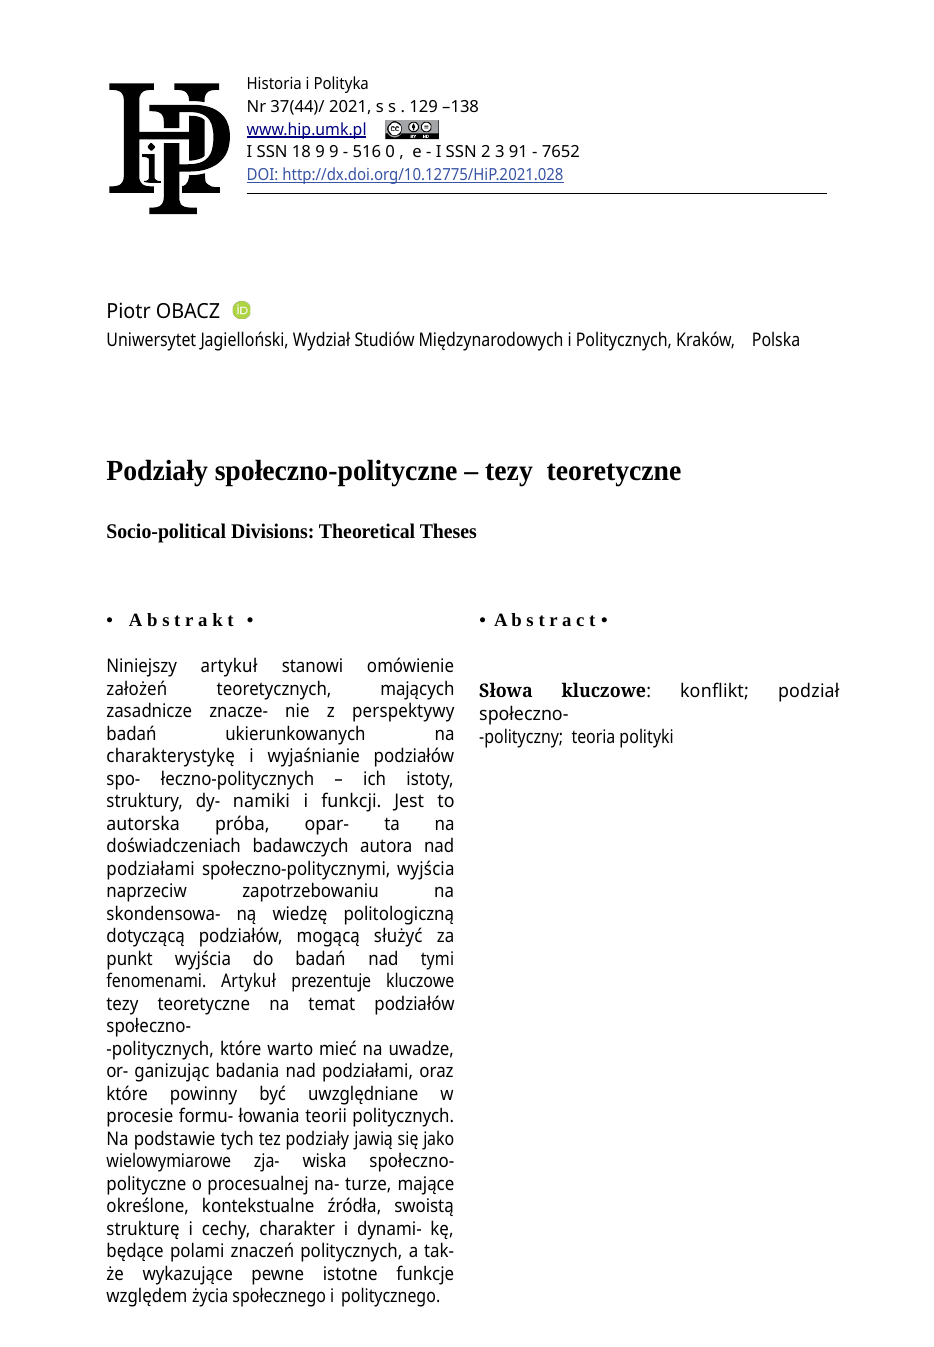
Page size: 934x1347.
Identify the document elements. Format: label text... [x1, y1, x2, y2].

text Piotr OBACZ [106, 297, 839, 325]
text Historia i Polityka [246, 71, 839, 94]
text Niniejszy artykuł stanowi omówienie założeń teoretycznych, mających zasadnicze znacze- nie z perspektywy badań ukierunkowanych na charakterystykę i wyjaśnianie podziałów spo- łeczno-politycznych – ich istoty, struktury, dy- namiki i funkcji. Jest to autorska próba, opar- ta na doświadczeniach badawczych autora nad podziałami społeczno-politycznymi, wyjścia naprzeciw zapotrzebowaniu na skondensowa- ną wiedzę politologiczną dotyczącą podziałów, mogącą służyć za punkt wyjścia do badań nad tymi fenomenami. Artykuł prezentuje kluczowe tezy teoretyczne na temat podziałów społeczno- [106, 655, 454, 1037]
text www.hip.umk.pl [246, 117, 839, 140]
text -polityczny; teoria polityki [479, 725, 839, 748]
text I SSN 18 9 9 - 516 0 , e - I SSN 2 3 91 - 7652 [246, 140, 839, 163]
text Socio-political Divisions: Theoretical Theses [106, 519, 839, 543]
picture [182, 173, 220, 193]
text Słowa kluczowe: konflikt; podział społeczno- [479, 679, 839, 725]
text DOI: http://dx.doi.org/10.12775/HiP.2021.028 [246, 163, 839, 185]
text -politycznych, które warto mieć na uwadze, or- ganizując badania nad podziałami, oraz które powinny być uwzględniane w procesie formu- łowania teorii politycznych. Na podstawie tych tez podziały jawią się jako wielowymiarowe zja- wiska społeczno-polityczne o procesualnej na- turze, mające określone, kontekstualne źródła, swoistą strukturę i cechy, charakter i dynami- kę, będące polami znaczeń politycznych, a tak- że wykazujące pewne istotne funkcje względem życia społecznego i politycznego. [106, 1037, 454, 1307]
picture [232, 301, 251, 319]
text Nr 37(44)/ 2021, s s . 129 –138 [246, 94, 839, 117]
text Uniwersytet Jagielloński, Wydział Studiów Międzynarodowych i Politycznych, Kraków, Polska [106, 326, 839, 352]
text Podziały społeczno-polityczne – tezy teoretyczne [106, 453, 839, 487]
picture [142, 154, 161, 183]
list A b s t r a k t • • A b s t r a c t • [106, 608, 839, 630]
